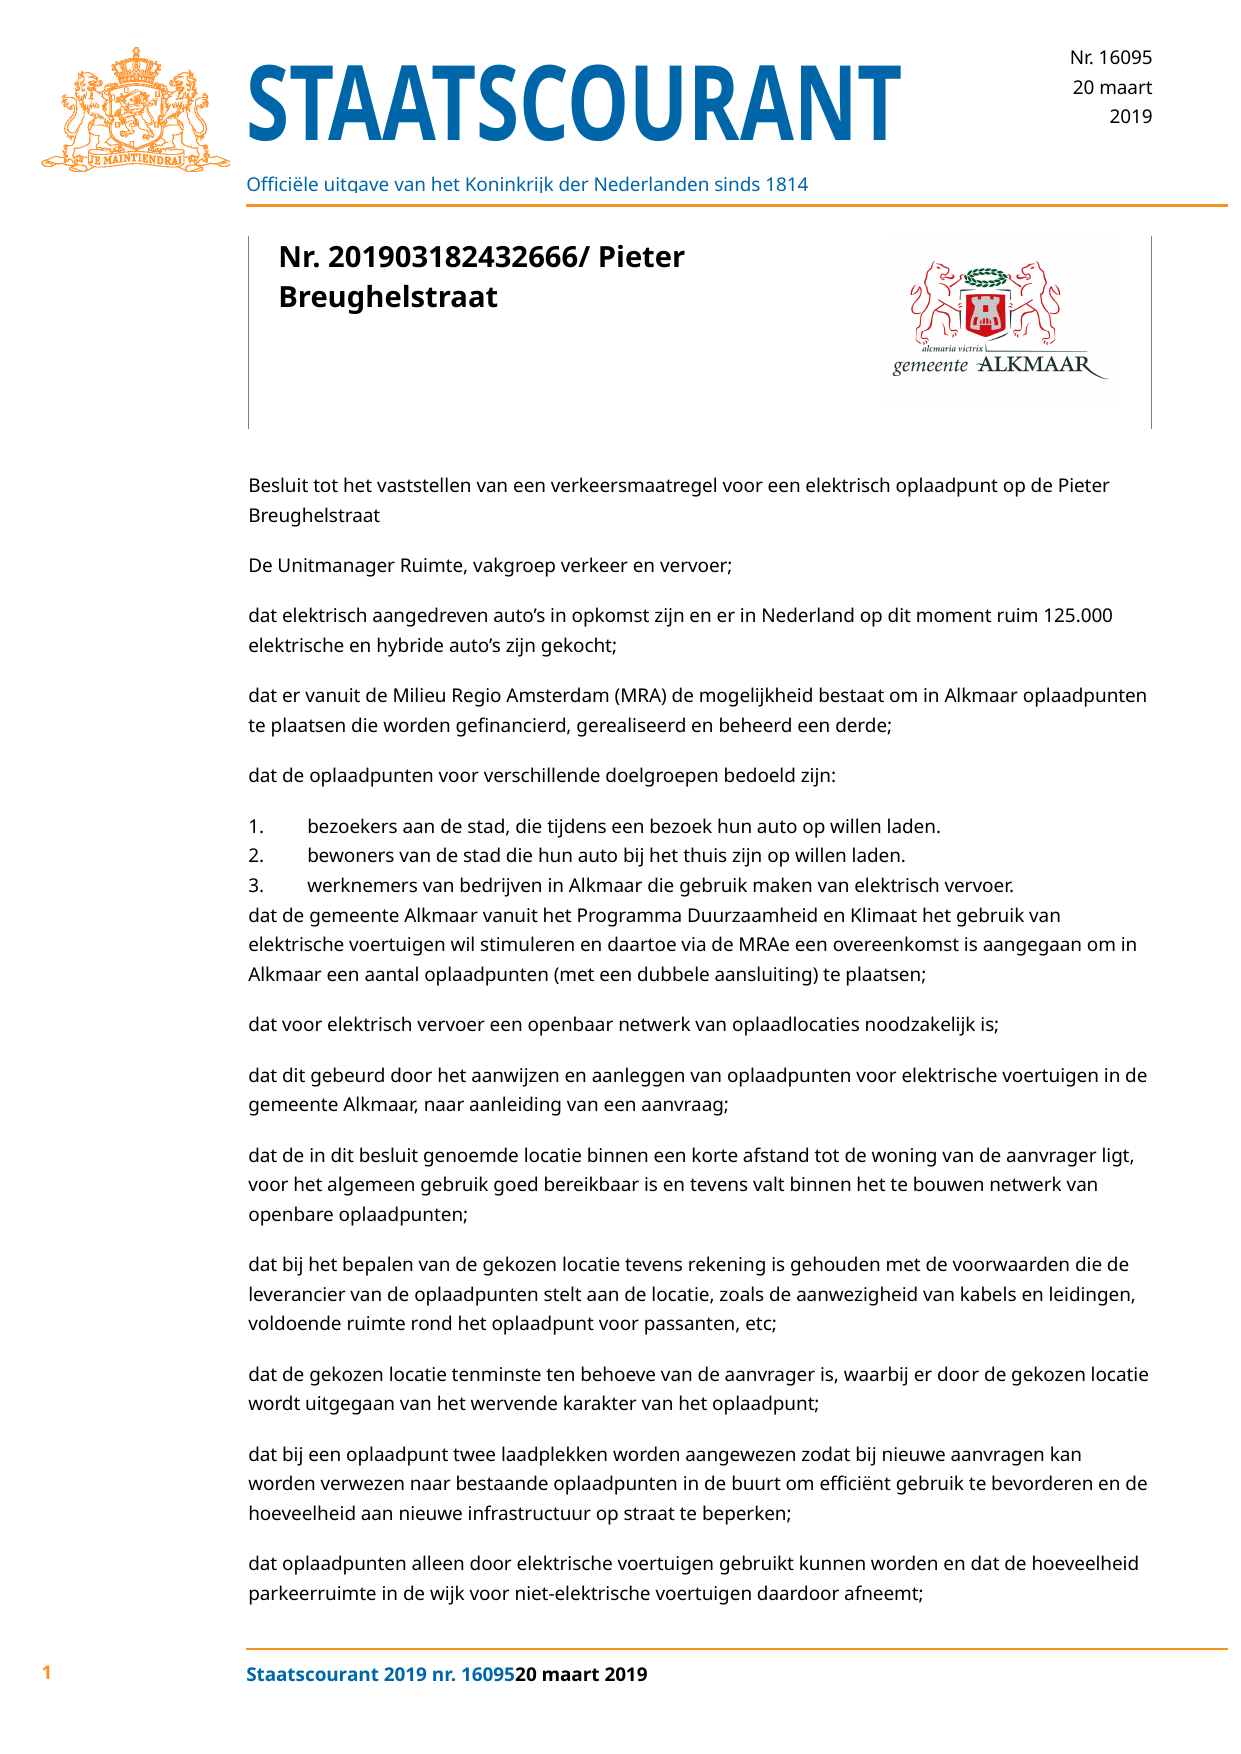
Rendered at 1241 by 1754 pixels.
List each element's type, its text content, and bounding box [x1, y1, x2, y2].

text dat de gekozen locatie tenminste ten behoeve van de aanvrager is, waarbij er door de gekozen locatie wordt uitgegaan van het wervende karakter van het oplaadpunt; [248, 1361, 1152, 1416]
list bewoners van de stad die hun auto bij het thuis zijn op willen laden. [248, 843, 1152, 868]
picture [41, 47, 231, 172]
text De Unitmanager Ruimte, vakgroep verkeer en vervoer; [248, 552, 1152, 578]
text dat voor elektrisch vervoer een openbaar netwerk van oplaadlocaties noodzakelijk is; [248, 1011, 1152, 1037]
list werknemers van bedrijven in Alkmaar die gebruik maken van elektrisch vervoer. [248, 872, 1152, 898]
text dat de in dit besluit genoemde locatie binnen een korte afstand tot de woning van de aanvrager ligt, voor het algemeen gebruik goed bereikbaar is en tevens valt binnen het te bouwen netwerk van openbare oplaadpunten; [248, 1142, 1152, 1227]
text dat de gemeente Alkmaar vanuit het Programma Duurzaamheid en Klimaat het gebruik van elektrische voertuigen wil stimuleren en daartoe via de MRAe een overeenkomst is aangegaan om in Alkmaar een aantal oplaadpunten (met een dubbele aansluiting) te plaatsen; [248, 902, 1152, 987]
text dat dit gebeurd door het aanwijzen en aanleggen van oplaadpunten voor elektrische voertuigen in de gemeente Alkmaar, naar aanleiding van een aanvraag; [248, 1062, 1152, 1117]
list bezoekers aan de stad, die tijdens een bezoek hun auto op willen laden. [248, 813, 1152, 839]
text dat oplaadpunten alleen door elektrische voertuigen gebruikt kunnen worden en dat de hoeveelheid parkeerruimte in de wijk voor niet-elektrische voertuigen daardoor afneemt; [248, 1551, 1152, 1606]
table_header [850, 236, 1151, 429]
text Besluit tot het vaststellen van een verkeersmaatregel voor een elektrisch oplaadpunt op de Pieter Breughelstraat [248, 472, 1152, 527]
text dat bij een oplaadpunt twee laadplekken worden aangewezen zodat bij nieuwe aanvragen kan worden verwezen naar bestaande oplaadpunten in de buurt om efficiënt gebruik te bevorderen en de hoeveelheid aan nieuwe infrastructuur op straat te beperken; [248, 1441, 1152, 1526]
picture [882, 236, 1119, 404]
text dat de oplaadpunten voor verschillende doelgroepen bedoeld zijn: [248, 763, 1152, 788]
table_header Nr. 201903182432666/ Pieter Breughelstraat [249, 236, 850, 429]
text dat er vanuit de Milieu Regio Amsterdam (MRA) de mogelijkheid bestaat om in Alkmaar oplaadpunten te plaatsen die worden gefinancierd, gerealiseerd en beheerd een derde; [248, 683, 1152, 738]
text dat elektrisch aangedreven auto’s in opkomst zijn en er in Nederland op dit moment ruim 125.000 elektrische en hybride auto’s zijn gekocht; [248, 603, 1152, 658]
text dat bij het bepalen van de gekozen locatie tevens rekening is gehouden met de voorwaarden die de leverancier van de oplaadpunten stelt aan de locatie, zoals de aanwezigheid van kabels en leidingen, voldoende ruimte rond het oplaadpunt voor passanten, etc; [248, 1251, 1152, 1336]
